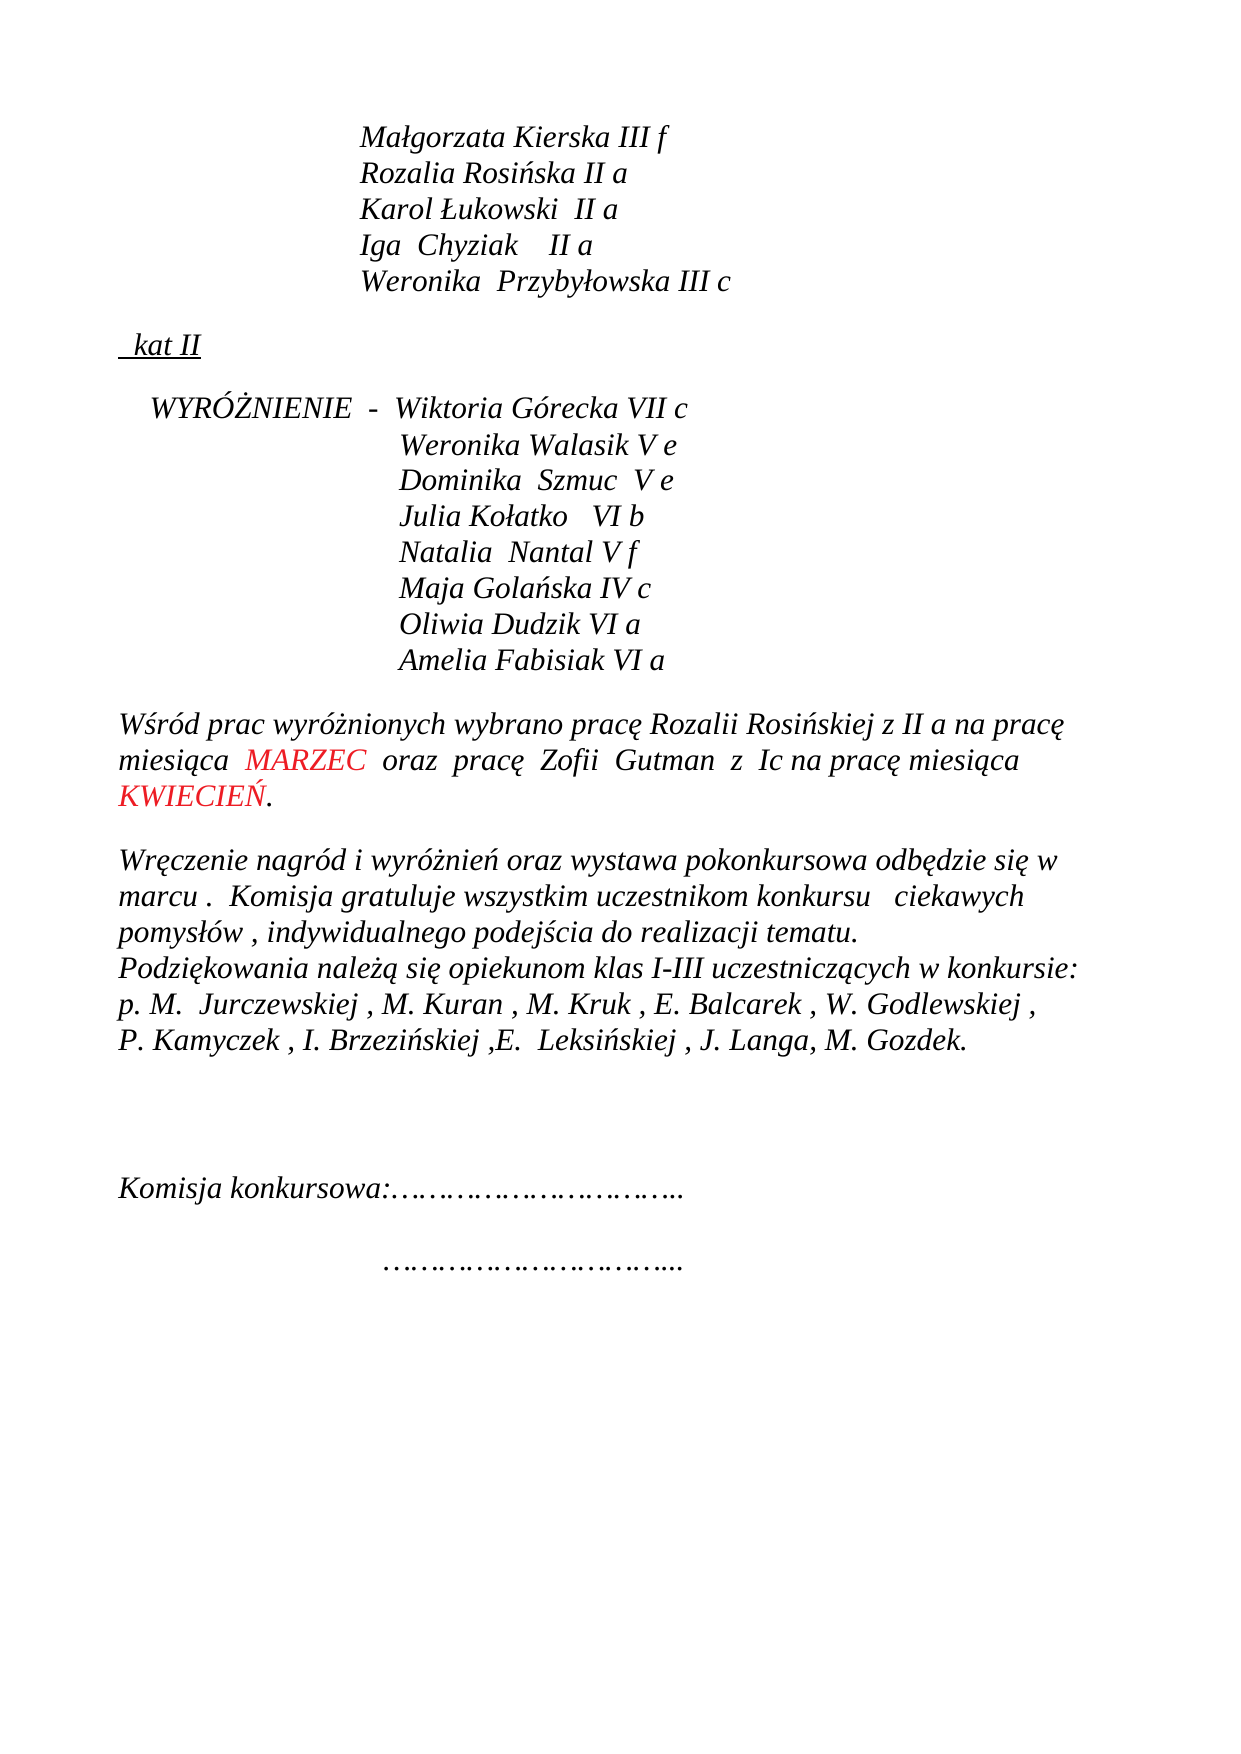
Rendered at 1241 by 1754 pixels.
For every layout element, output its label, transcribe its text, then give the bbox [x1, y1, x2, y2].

text Iga Chyziak II a [118, 226, 1122, 262]
text Wśród prac wyróżnionych wybrano pracę Rozalii Rosińskiej z II a na pracę miesiąca MARZEC oraz pracę Zofii Gutman z Ic na pracę miesiąca KWIECIEŃ. [118, 705, 1122, 813]
text …………………………... [118, 1241, 1122, 1277]
text Podziękowania należą się opiekunom klas I-III uczestniczących w konkursie: [118, 949, 1122, 985]
text Komisja konkursowa:………………………….. [118, 1169, 1122, 1205]
text Wręczenie nagród i wyróżnień oraz wystawa pokonkursowa odbędzie się w marcu . Komisja gratuluje wszystkim uczestnikom konkursu ciekawych pomysłów , indywidualnego podejścia do realizacji tematu. [118, 841, 1122, 949]
text kat II [118, 326, 1122, 362]
text Rozalia Rosińska II a [118, 154, 1122, 190]
text Karol Łukowski II a [118, 190, 1122, 226]
text Dominika Szmuc V e [118, 462, 1122, 498]
text Julia Kołatko VI b [118, 498, 1122, 533]
text p. M. Jurczewskiej , M. Kuran , M. Kruk , E. Balcarek , W. Godlewskiej , P. Kamyczek , I. Brzezińskiej ,E. Leksińskiej , J. Langa, M. Gozdek. [118, 985, 1122, 1057]
text Natalia Nantal V f [118, 533, 1122, 569]
text Weronika Przybyłowska III c [118, 262, 1122, 298]
text Maja Golańska IV c [118, 569, 1122, 605]
text Amelia Fabisiak VI a [118, 641, 1122, 677]
text Małgorzata Kierska III f [118, 118, 1122, 154]
text Oliwia Dudzik VI a [118, 605, 1122, 641]
text WYRÓŻNIENIE - Wiktoria Górecka VII c [118, 390, 1122, 426]
text Weronika Walasik V e [118, 426, 1122, 462]
